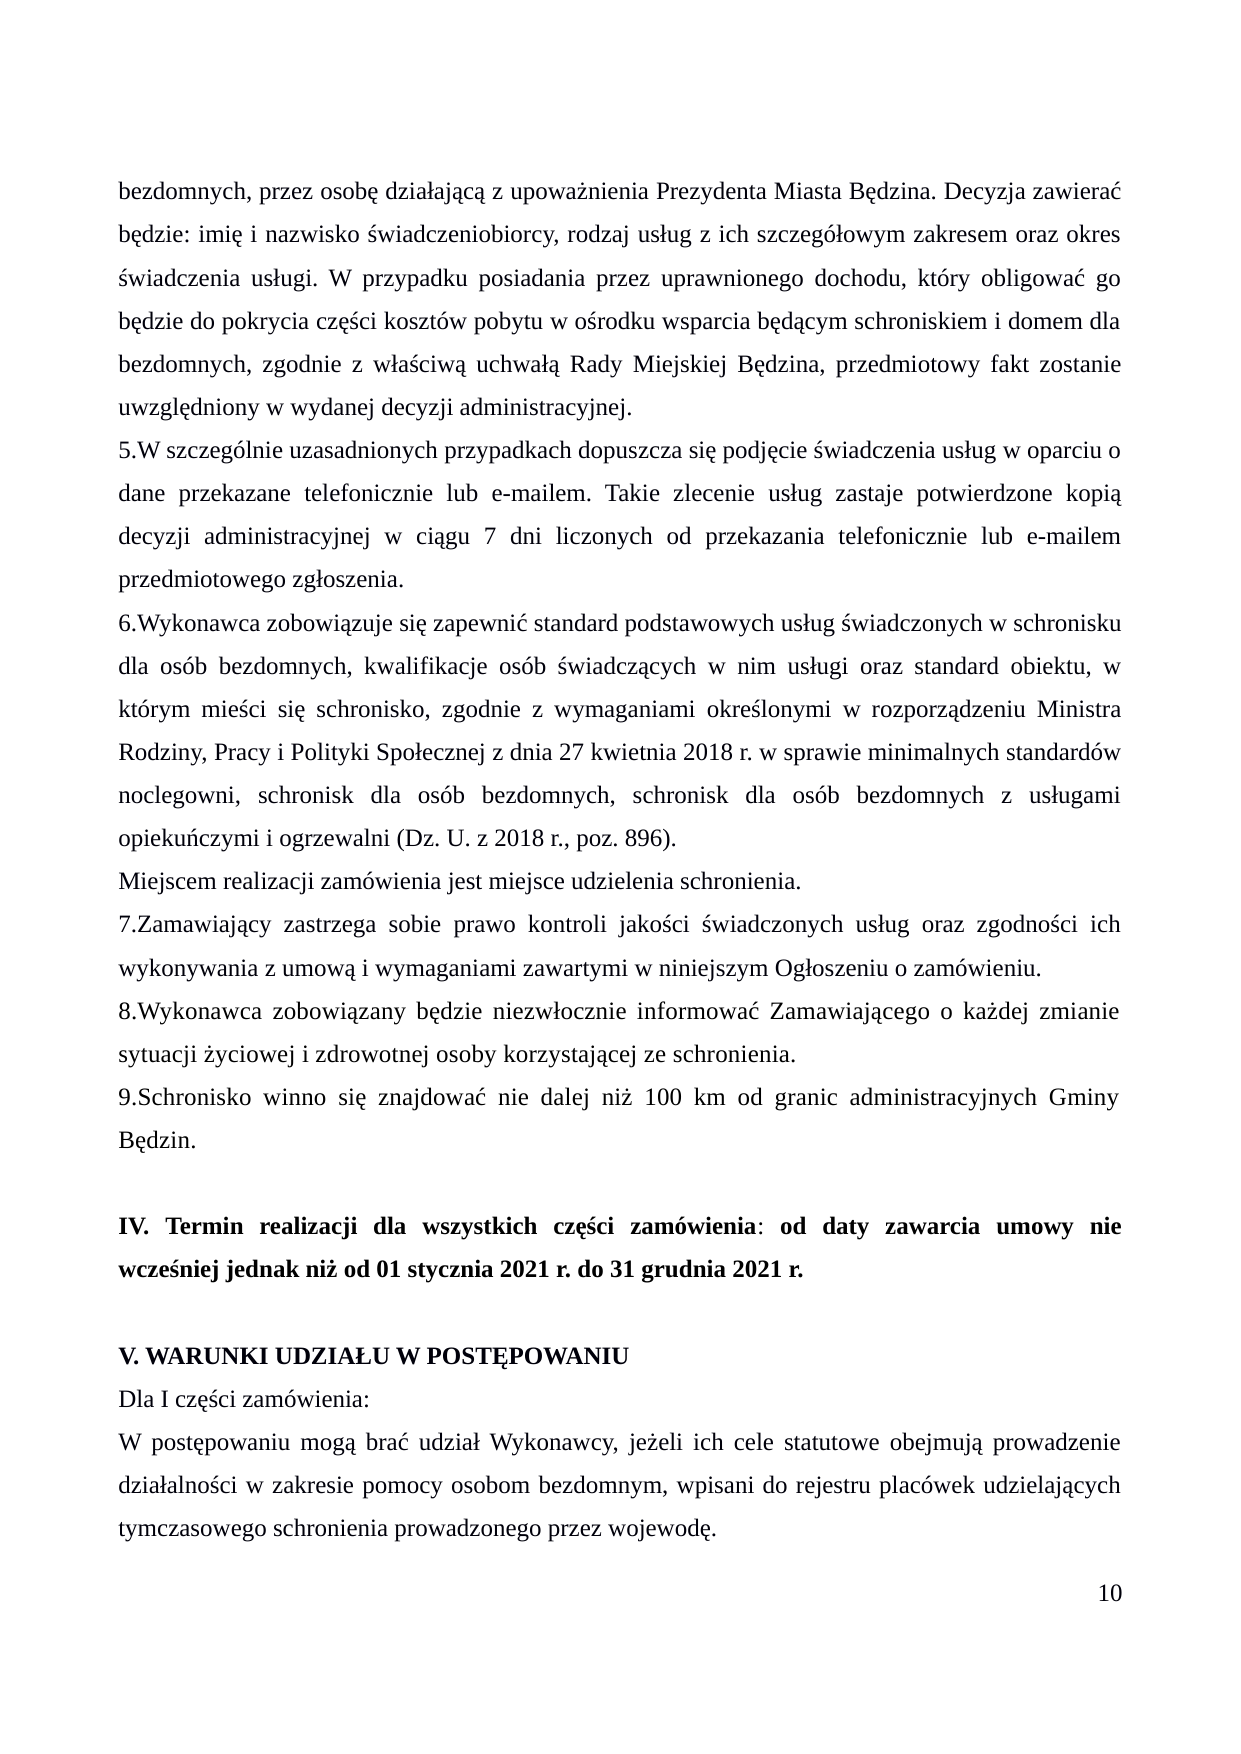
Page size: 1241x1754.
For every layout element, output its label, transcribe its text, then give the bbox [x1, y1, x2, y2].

text 8.Wykonawca zobowiązany będzie niezwłocznie informować Zamawiającego o każdej zmianie sytuacji życiowej i zdrowotnej osoby korzystającej ze schronienia. [118, 996, 1122, 1068]
text 6.Wykonawca zobowiązuje się zapewnić standard podstawowych usług świadczonych w schronisku dla osób bezdomnych, kwalifikacje osób świadczących w nim usługi oraz standard obiektu, w którym mieści się schronisko, zgodnie z wymaganiami określonymi w rozporządzeniu Ministra Rodziny, Pracy i Polityki Społecznej z dnia 27 kwietnia 2018 r. w sprawie minimalnych standardów noclegowni, schronisk dla osób bezdomnych, schronisk dla osób bezdomnych z usługami opiekuńczymi i ogrzewalni (Dz. U. z 2018 r., poz. 896). [118, 608, 1122, 852]
text bezdomnych, przez osobę działającą z upoważnienia Prezydenta Miasta Będzina. Decyzja zawierać będzie: imię i nazwisko świadczeniobiorcy, rodzaj usług z ich szczegółowym zakresem oraz okres świadczenia usługi. W przypadku posiadania przez uprawnionego dochodu, który obligować go będzie do pokrycia części kosztów pobytu w ośrodku wsparcia będącym schroniskiem i domem dla bezdomnych, zgodnie z właściwą uchwałą Rady Miejskiej Będzina, przedmiotowy fakt zostanie uwzględniony w wydanej decyzji administracyjnej. [118, 176, 1122, 421]
text IV. Termin realizacji dla wszystkich części zamówienia: od daty zawarcia umowy nie wcześniej jednak niż od 01 stycznia 2021 r. do 31 grudnia 2021 r. [118, 1211, 1122, 1283]
text V. WARUNKI UDZIAŁU W POSTĘPOWANIU [118, 1341, 1122, 1369]
text 9.Schronisko winno się znajdować nie dalej niż 100 km od granic administracyjnych Gminy Będzin. [118, 1082, 1122, 1154]
text Miejscem realizacji zamówienia jest miejsce udzielenia schronienia. [118, 866, 1122, 895]
text 5.W szczególnie uzasadnionych przypadkach dopuszcza się podjęcie świadczenia usług w oparciu o dane przekazane telefonicznie lub e-mailem. Takie zlecenie usług zastaje potwierdzone kopią decyzji administracyjnej w ciągu 7 dni liczonych od przekazania telefonicznie lub e-mailem przedmiotowego zgłoszenia. [118, 435, 1122, 593]
text W postępowaniu mogą brać udział Wykonawcy, jeżeli ich cele statutowe obejmują prowadzenie działalności w zakresie pomocy osobom bezdomnym, wpisani do rejestru placówek udzielających tymczasowego schronienia prowadzonego przez wojewodę. [118, 1427, 1122, 1542]
text Dla I części zamówienia: [118, 1384, 1122, 1413]
text 7.Zamawiający zastrzega sobie prawo kontroli jakości świadczonych usług oraz zgodności ich wykonywania z umową i wymaganiami zawartymi w niniejszym Ogłoszeniu o zamówieniu. [118, 909, 1122, 981]
